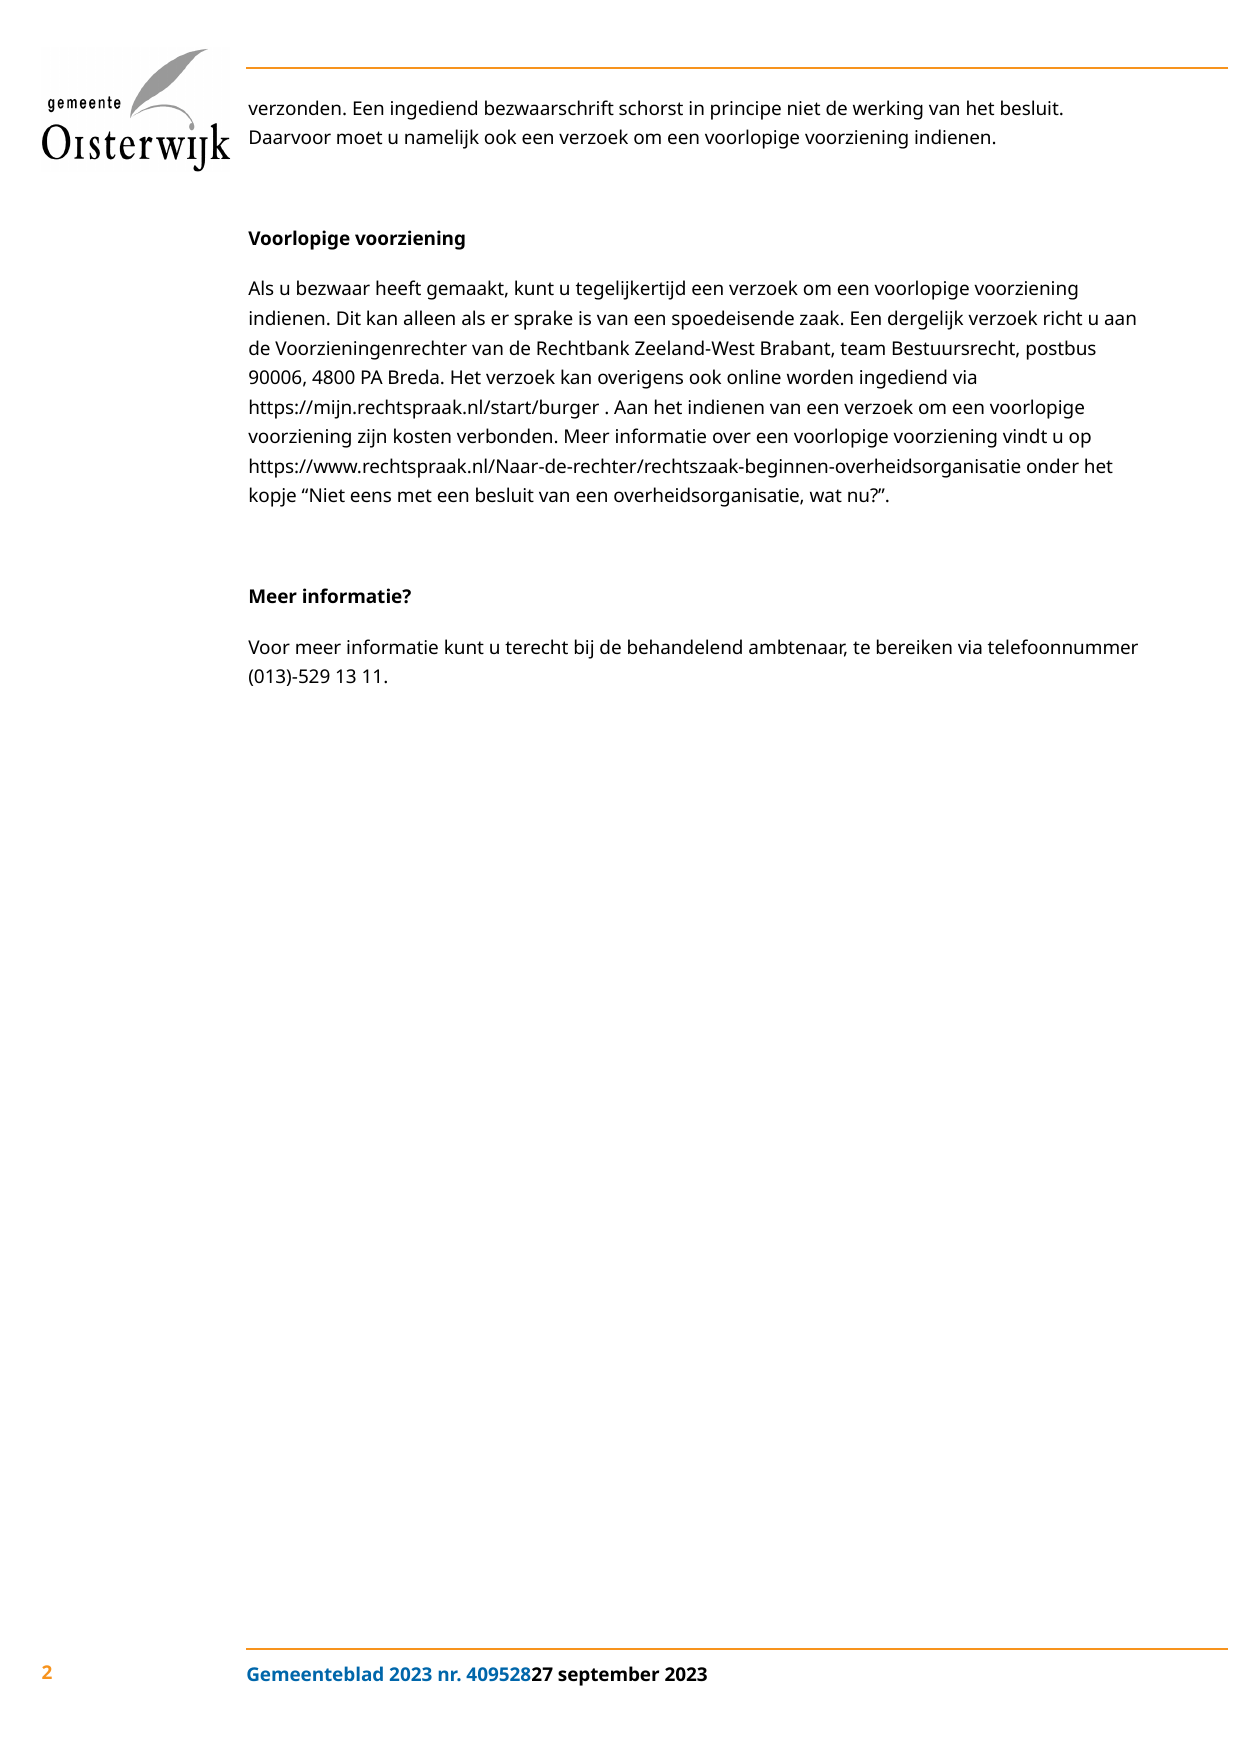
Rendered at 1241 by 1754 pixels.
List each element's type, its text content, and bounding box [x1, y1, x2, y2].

text Voorlopige voorziening [248, 225, 1152, 251]
text verzonden. Een ingediend bezwaarschrift schorst in principe niet de werking van het besluit. Daarvoor moet u namelijk ook een verzoek om een voorlopige voorziening indienen. [248, 95, 1152, 150]
text Voor meer informatie kunt u terecht bij de behandelend ambtenaar, te bereiken via telefoonnummer (013)-529 13 11. [248, 634, 1152, 689]
text Meer informatie? [248, 583, 1152, 609]
picture [41, 47, 231, 172]
text Als u bezwaar heeft gemaakt, kunt u tegelijkertijd een verzoek om een voorlopige voorziening indienen. Dit kan alleen als er sprake is van een spoedeisende zaak. Een dergelijk verzoek richt u aan de Voorzieningenrechter van de Rechtbank Zeeland-West Brabant, team Bestuursrecht, postbus 90006, 4800 PA Breda. Het verzoek kan overigens ook online worden ingediend via https://mijn.rechtspraak.nl/start/burger . Aan het indienen van een verzoek om een voorlopige voorziening zijn kosten verbonden. Meer informatie over een voorlopige voorziening vindt u op https://www.rechtspraak.nl/Naar-de-rechter/rechtszaak-beginnen-overheidsorganisatie onder het kopje “Niet eens met een besluit van een overheidsorganisatie, wat nu?”. [248, 276, 1152, 508]
